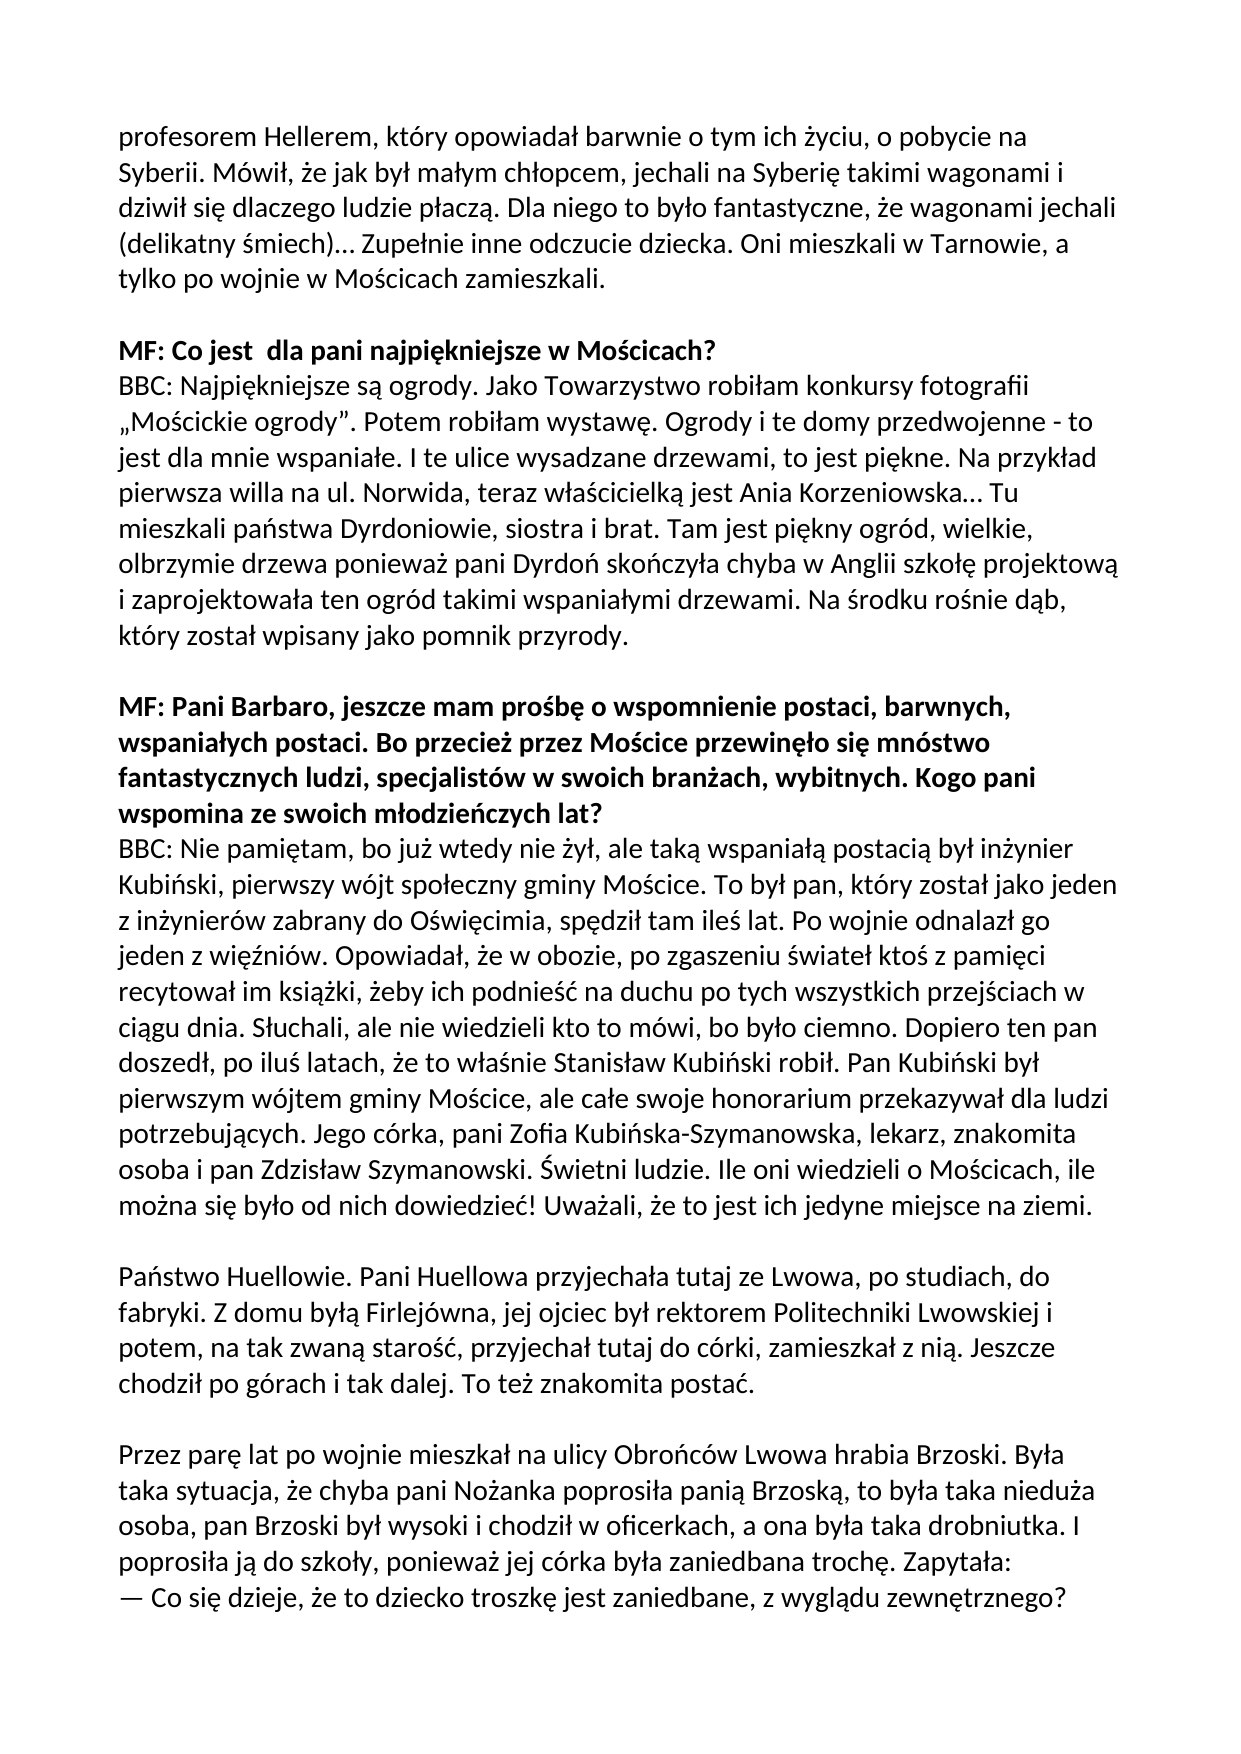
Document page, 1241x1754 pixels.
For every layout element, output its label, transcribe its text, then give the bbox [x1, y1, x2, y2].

text Państwo Huellowie. Pani Huellowa przyjechała tutaj ze Lwowa, po studiach, do fabryki. Z domu byłą Firlejówna, jej ojciec był rektorem Politechniki Lwowskiej i potem, na tak zwaną starość, przyjechał tutaj do córki, zamieszkał z nią. Jeszcze chodził po górach i tak dalej. To też znakomita postać. [118, 1258, 1122, 1401]
text MF: Pani Barbaro, jeszcze mam prośbę o wspomnienie postaci, barwnych, wspaniałych postaci. Bo przecież przez Mościce przewinęło się mnóstwo fantastycznych ludzi, specjalistów w swoich branżach, wybitnych. Kogo pani wspomina ze swoich młodzieńczych lat? [118, 688, 1122, 831]
text MF: Co jest dla pani najpiękniejsze w Mościcach? [118, 332, 1122, 367]
text BBC: Nie pamiętam, bo już wtedy nie żył, ale taką wspaniałą postacią był inżynier Kubiński, pierwszy wójt społeczny gminy Mościce. To był pan, który został jako jeden z inżynierów zabrany do Oświęcimia, spędził tam ileś lat. Po wojnie odnalazł go jeden z więźniów. Opowiadał, że w obozie, po zgaszeniu świateł ktoś z pamięci recytował im książki, żeby ich podnieść na duchu po tych wszystkich przejściach w ciągu dnia. Słuchali, ale nie wiedzieli kto to mówi, bo było ciemno. Dopiero ten pan doszedł, po iluś latach, że to właśnie Stanisław Kubiński robił. Pan Kubiński był pierwszym wójtem gminy Mościce, ale całe swoje honorarium przekazywał dla ludzi potrzebujących. Jego córka, pani Zofia Kubińska-Szymanowska, lekarz, znakomita osoba i pan Zdzisław Szymanowski. Świetni ludzie. Ile oni wiedzieli o Mościcach, ile można się było od nich dowiedzieć! Uważali, że to jest ich jedyne miejsce na ziemi. [118, 831, 1122, 1222]
text Przez parę lat po wojnie mieszkał na ulicy Obrońców Lwowa hrabia Brzoski. Była taka sytuacja, że chyba pani Nożanka poprosiła panią Brzoską, to była taka nieduża osoba, pan Brzoski był wysoki i chodził w oficerkach, a ona była taka drobniutka. I poprosiła ją do szkoły, ponieważ jej córka była zaniedbana trochę. Zapytała: [118, 1436, 1122, 1579]
text — Co się dzieje, że to dziecko troszkę jest zaniedbane, z wyglądu zewnętrznego? [118, 1579, 1122, 1614]
text BBC: Najpiękniejsze są ogrody. Jako Towarzystwo robiłam konkursy fotografii „Mościckie ogrody”. Potem robiłam wystawę. Ogrody i te domy przedwojenne - to jest dla mnie wspaniałe. I te ulice wysadzane drzewami, to jest piękne. Na przykład pierwsza willa na ul. Norwida, teraz właścicielką jest Ania Korzeniowska… Tu mieszkali państwa Dyrdoniowie, siostra i brat. Tam jest piękny ogród, wielkie, olbrzymie drzewa ponieważ pani Dyrdoń skończyła chyba w Anglii szkołę projektową i zaprojektowała ten ogród takimi wspaniałymi drzewami. Na środku rośnie dąb, który został wpisany jako pomnik przyrody. [118, 367, 1122, 652]
text profesorem Hellerem, który opowiadał barwnie o tym ich życiu, o pobycie na Syberii. Mówił, że jak był małym chłopcem, jechali na Syberię takimi wagonami i dziwił się dlaczego ludzie płaczą. Dla niego to było fantastyczne, że wagonami jechali (delikatny śmiech)… Zupełnie inne odczucie dziecka. Oni mieszkali w Tarnowie, a tylko po wojnie w Mościcach zamieszkali. [118, 118, 1122, 296]
